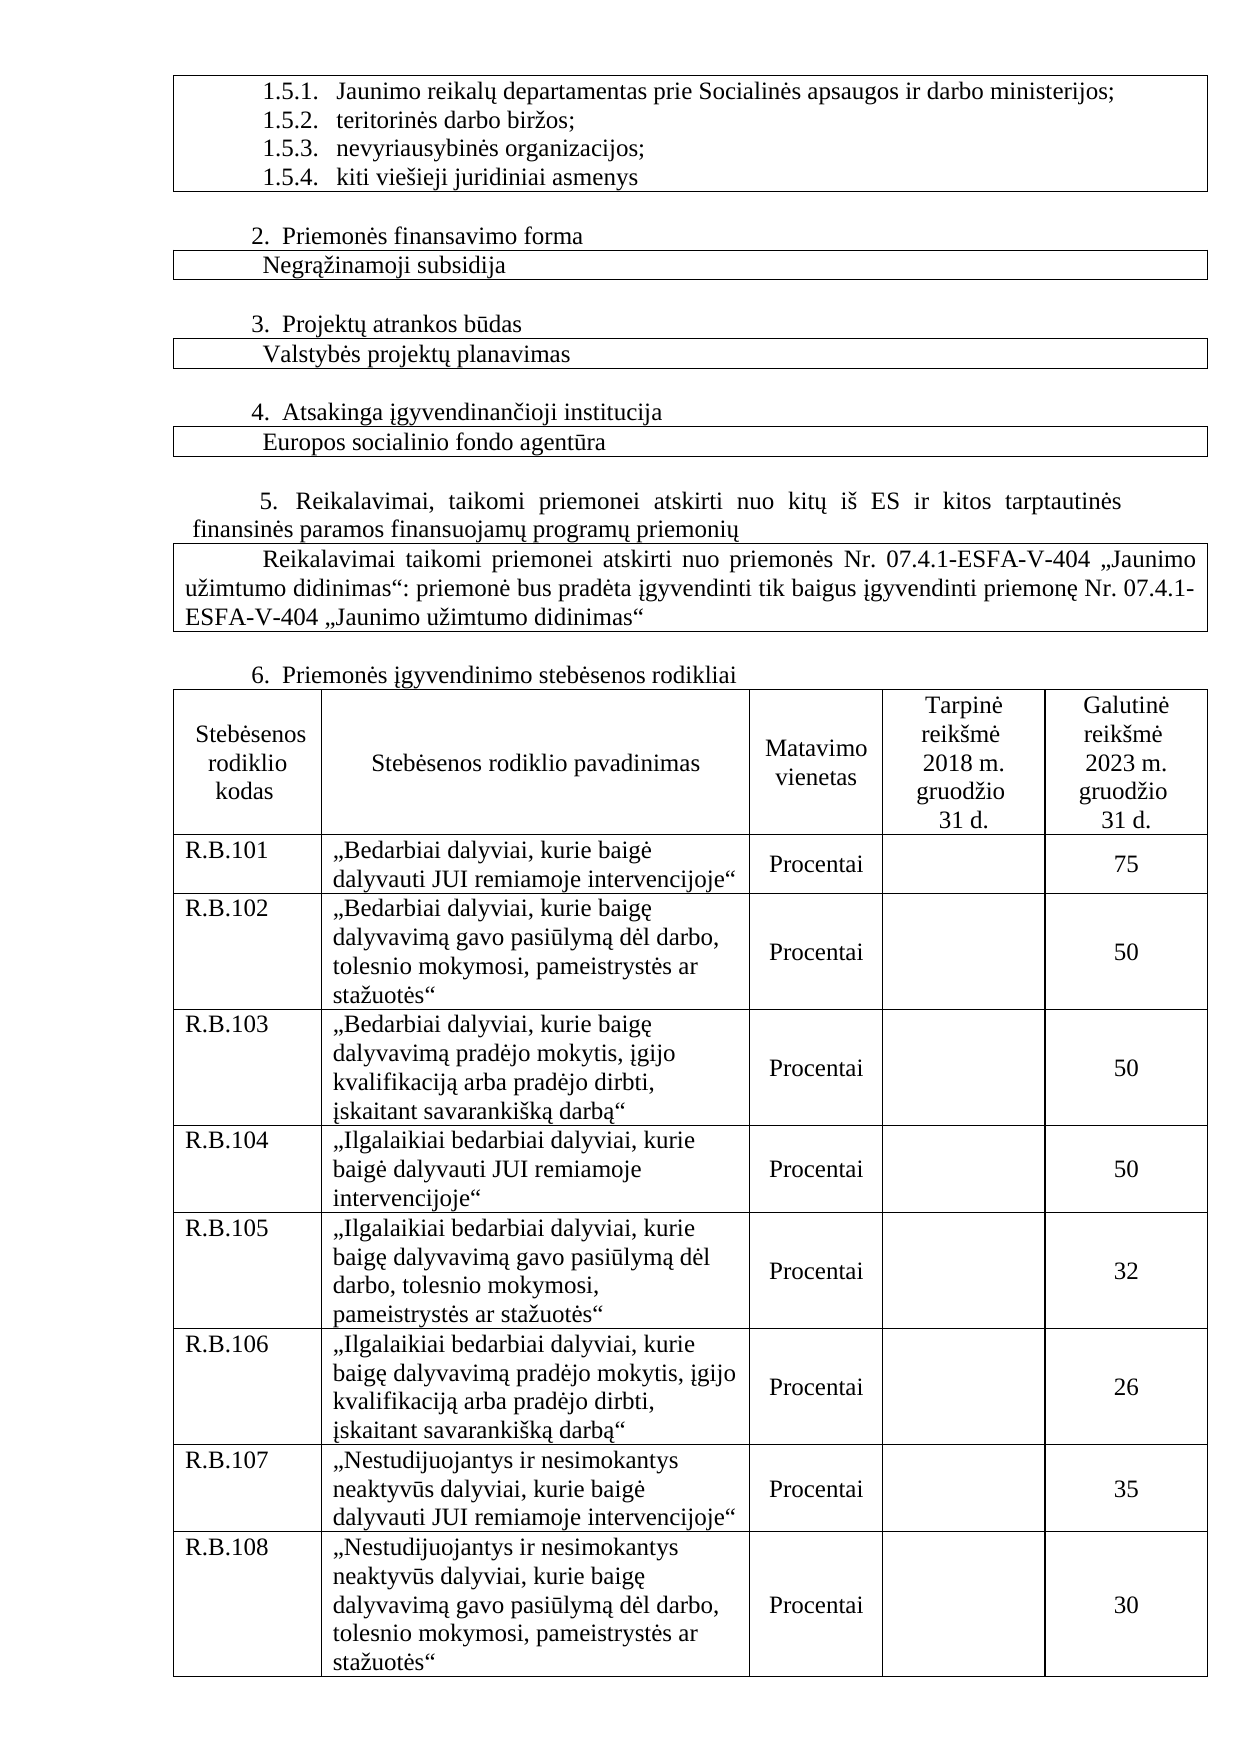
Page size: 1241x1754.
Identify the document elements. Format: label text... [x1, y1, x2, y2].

table_cell Procentai [750, 835, 882, 892]
table_header Tarpinė reikšmė 2018 m. gruodžio 31 d. [883, 690, 1044, 834]
table_cell 50 [1046, 1010, 1207, 1124]
table_cell 75 [1046, 835, 1207, 892]
table_cell „Ilgalaikiai bedarbiai dalyviai, kurie baigė dalyvauti JUI remiamoje intervencijoje“ [322, 1126, 749, 1212]
table_cell 35 [1046, 1445, 1207, 1531]
table_header Matavimo vienetas [750, 690, 882, 834]
table_cell „Ilgalaikiai bedarbiai dalyviai, kurie baigę dalyvavimą pradėjo mokytis, įgijo kvalifikaciją arba pradėjo dirbti, įskaitant savarankišką darbą“ [322, 1329, 749, 1444]
table_cell 26 [1046, 1329, 1207, 1444]
table_cell Procentai [750, 894, 882, 1008]
table_cell 30 [1046, 1532, 1207, 1676]
table_header Galutinė reikšmė 2023 m. gruodžio 31 d. [1046, 690, 1207, 834]
table_cell 50 [1046, 894, 1207, 1008]
table_cell „Bedarbiai dalyviai, kurie baigė dalyvauti JUI remiamoje intervencijoje“ [322, 835, 749, 892]
table_cell „Nestudijuojantys ir nesimokantys neaktyvūs dalyviai, kurie baigę dalyvavimą gavo pasiūlymą dėl darbo, tolesnio mokymosi, pameistrystės ar stažuotės“ [322, 1532, 749, 1676]
table_cell Procentai [750, 1445, 882, 1531]
table_header Negrąžinamoji subsidija [174, 251, 1207, 279]
table_cell [883, 1329, 1044, 1444]
table_cell „Bedarbiai dalyviai, kurie baigę dalyvavimą gavo pasiūlymą dėl darbo, tolesnio mokymosi, pameistrystės ar stažuotės“ [322, 894, 749, 1008]
table_header Europos socialinio fondo agentūra [174, 427, 1207, 456]
table_cell 32 [1046, 1213, 1207, 1328]
table_cell [883, 1532, 1044, 1676]
table_cell R.B.104 [174, 1126, 321, 1212]
table_cell [883, 835, 1044, 892]
table_cell [883, 894, 1044, 1008]
table_cell „Nestudijuojantys ir nesimokantys neaktyvūs dalyviai, kurie baigė dalyvauti JUI remiamoje intervencijoje“ [322, 1445, 749, 1531]
table_cell Procentai [750, 1126, 882, 1212]
table_cell 50 [1046, 1126, 1207, 1212]
table_header 1.5.1. Jaunimo reikalų departamentas prie Socialinės apsaugos ir darbo ministerijos; 1.5.2. teritorinės darbo biržos; 1.5.3. nevyriausybinės organizacijos; 1.5.4. kiti viešieji juridiniai asmenys [174, 76, 1207, 191]
table_cell R.B.101 [174, 835, 321, 892]
table_cell R.B.103 [174, 1010, 321, 1124]
text 2. Priemonės finansavimo forma [251, 221, 1122, 249]
text 3. Projektų atrankos būdas [251, 309, 1122, 338]
table_cell [883, 1010, 1044, 1124]
table_cell Procentai [750, 1213, 882, 1328]
table_cell [883, 1126, 1044, 1212]
table_cell R.B.108 [174, 1532, 321, 1676]
table_cell R.B.105 [174, 1213, 321, 1328]
table_cell Procentai [750, 1329, 882, 1444]
text 6. Priemonės įgyvendinimo stebėsenos rodikliai [251, 660, 1122, 689]
table_cell [883, 1213, 1044, 1328]
table_cell R.B.107 [174, 1445, 321, 1531]
table_cell [883, 1445, 1044, 1531]
table_header Stebėsenos rodiklio kodas [174, 690, 321, 834]
table_cell Procentai [750, 1532, 882, 1676]
table_header Stebėsenos rodiklio pavadinimas [322, 690, 749, 834]
table_cell „Ilgalaikiai bedarbiai dalyviai, kurie baigę dalyvavimą gavo pasiūlymą dėl darbo, tolesnio mokymosi, pameistrystės ar stažuotės“ [322, 1213, 749, 1328]
table_cell Procentai [750, 1010, 882, 1124]
table_cell „Bedarbiai dalyviai, kurie baigę dalyvavimą pradėjo mokytis, įgijo kvalifikaciją arba pradėjo dirbti, įskaitant savarankišką darbą“ [322, 1010, 749, 1124]
text 4. Atsakinga įgyvendinančioji institucija [251, 397, 1122, 426]
table_header Valstybės projektų planavimas [174, 339, 1207, 368]
table_cell R.B.102 [174, 894, 321, 1008]
table_cell R.B.106 [174, 1329, 321, 1444]
text 5. Reikalavimai, taikomi priemonei atskirti nuo kitų iš ES ir kitos tarptautinės finansinės paramos finansuojamų programų priemonių [192, 486, 1122, 543]
table_header Reikalavimai taikomi priemonei atskirti nuo priemonės Nr. 07.4.1-ESFA-V-404 „Jaunimo užimtumo didinimas“: priemonė bus pradėta įgyvendinti tik baigus įgyvendinti priemonę Nr. 07.4.1-ESFA-V-404 „Jaunimo užimtumo didinimas“ [174, 544, 1207, 631]
